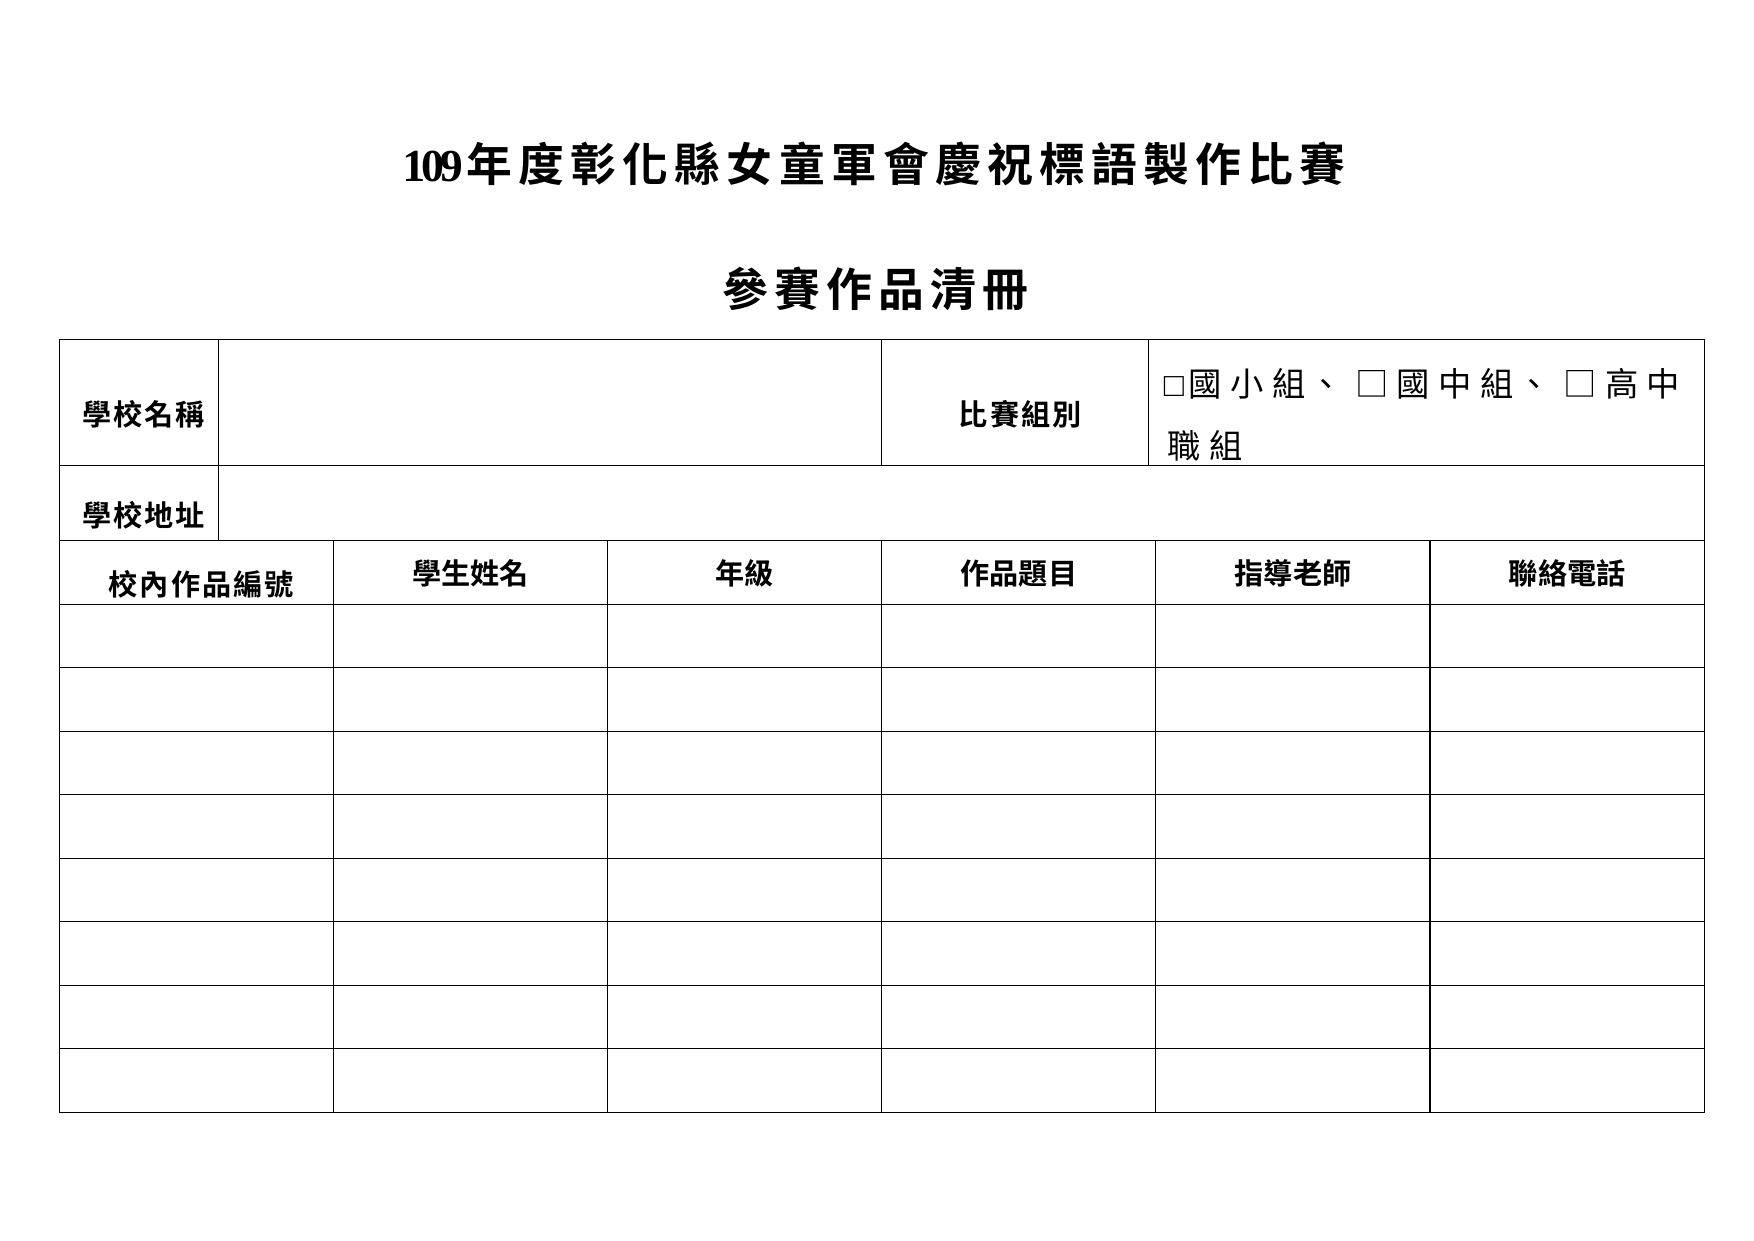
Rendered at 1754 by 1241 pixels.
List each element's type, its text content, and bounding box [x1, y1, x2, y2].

table_cell [608, 605, 881, 667]
table_cell [334, 668, 607, 731]
table_cell [334, 859, 607, 921]
table_cell [608, 859, 881, 921]
table_cell [1431, 859, 1704, 921]
table_cell [1156, 922, 1429, 985]
table_cell [608, 795, 881, 858]
table_cell [334, 986, 607, 1048]
table_cell [60, 922, 333, 985]
text 參賽作品清冊 [59, 214, 1695, 339]
table_cell [60, 986, 333, 1048]
table_cell [60, 605, 333, 667]
table_cell [219, 466, 1704, 540]
table_cell [882, 922, 1155, 985]
table_cell [60, 732, 333, 794]
table_cell [882, 1049, 1155, 1112]
table_cell 校內作品編號 [60, 541, 333, 603]
table_cell 學生姓名 [334, 541, 607, 603]
table_cell [1156, 795, 1429, 858]
table_cell [1156, 605, 1429, 667]
table_cell [334, 605, 607, 667]
table_cell [334, 732, 607, 794]
table_cell [1431, 668, 1704, 731]
table_cell [1156, 859, 1429, 921]
table_cell [608, 732, 881, 794]
table_cell [334, 1049, 607, 1112]
table_cell 指導老師 [1156, 541, 1429, 603]
table_cell [882, 859, 1155, 921]
table_cell [60, 795, 333, 858]
table_cell [608, 1049, 881, 1112]
text 109年度彰化縣女童軍會慶祝標語製作比賽 [59, 89, 1695, 214]
table_header 比賽組別 [882, 340, 1148, 465]
table_cell 學校地址 [60, 466, 218, 540]
table_cell [60, 1049, 333, 1112]
table_cell 作品題目 [882, 541, 1155, 603]
table_cell [1156, 1049, 1429, 1112]
table_cell [60, 859, 333, 921]
table_cell 聯絡電話 [1431, 541, 1704, 603]
table_cell [882, 732, 1155, 794]
table_cell [882, 795, 1155, 858]
table_cell [882, 605, 1155, 667]
table_cell [1431, 986, 1704, 1048]
table_header [219, 340, 881, 465]
table_cell [60, 668, 333, 731]
table_cell [1431, 795, 1704, 858]
table_cell [1156, 732, 1429, 794]
table_header □國小組、□國中組、□高中職組 [1149, 340, 1704, 465]
table_cell [1431, 1049, 1704, 1112]
table_cell [1156, 986, 1429, 1048]
table_cell [1431, 605, 1704, 667]
table_cell [1156, 668, 1429, 731]
table_cell [882, 668, 1155, 731]
table_cell [334, 922, 607, 985]
table_cell [334, 795, 607, 858]
table_cell [1431, 922, 1704, 985]
table_cell 年級 [608, 541, 881, 603]
table_cell [1431, 732, 1704, 794]
table_cell [608, 986, 881, 1048]
table_header 學校名稱 [60, 340, 218, 465]
table_cell [608, 922, 881, 985]
table_cell [882, 986, 1155, 1048]
table_cell [608, 668, 881, 731]
